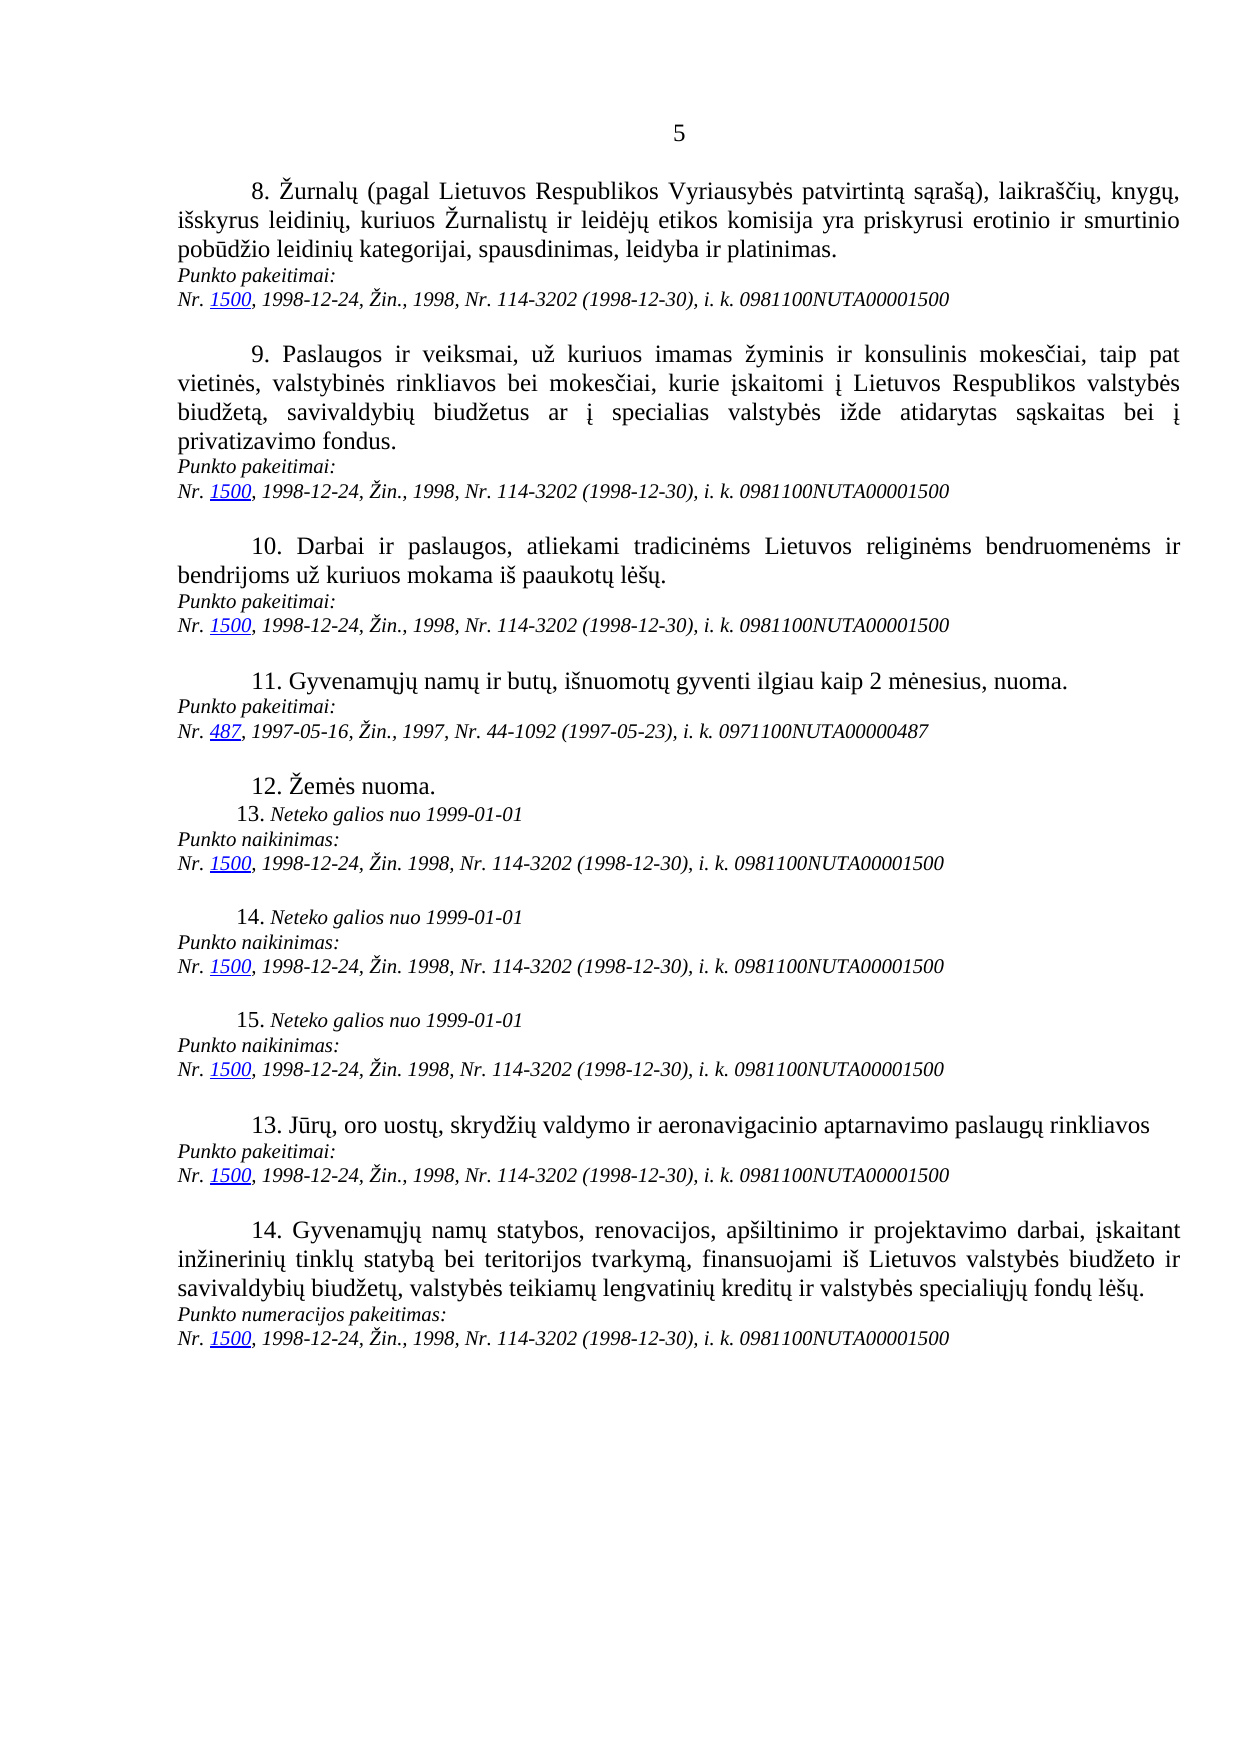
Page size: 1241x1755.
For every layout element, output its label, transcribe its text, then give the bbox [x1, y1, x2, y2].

text 15. Neteko galios nuo 1999-01-01 [177, 1007, 1181, 1033]
text 9. Paslaugos ir veiksmai, už kuriuos imamas žyminis ir konsulinis mokesčiai, taip pat vietinės, valstybinės rinkliavos bei mokesčiai, kurie įskaitomi į Lietuvos Respublikos valstybės biudžetą, savivaldybių biudžetus ar į specialias valstybės ižde atidarytas sąskaitas bei į privatizavimo fondus. [177, 339, 1181, 454]
text Punkto naikinimas: [177, 826, 1181, 851]
text Nr. 1500, 1998-12-24, Žin., 1998, Nr. 114-3202 (1998-12-30), i. k. 0981100NUTA00001500 [177, 613, 1181, 637]
text Punkto pakeitimai: [177, 454, 1181, 478]
text 11. Gyvenamųjų namų ir butų, išnuomotų gyventi ilgiau kaip 2 mėnesius, nuoma. [177, 666, 1181, 694]
text Punkto pakeitimai: [177, 694, 1181, 718]
text Punkto numeracijos pakeitimas: [177, 1302, 1181, 1326]
text Nr. 1500, 1998-12-24, Žin. 1998, Nr. 114-3202 (1998-12-30), i. k. 0981100NUTA00001500 [177, 1057, 1181, 1081]
text Nr. 487, 1997-05-16, Žin., 1997, Nr. 44-1092 (1997-05-23), i. k. 0971100NUTA00000487 [177, 718, 1181, 743]
text Nr. 1500, 1998-12-24, Žin., 1998, Nr. 114-3202 (1998-12-30), i. k. 0981100NUTA00001500 [177, 1326, 1181, 1350]
text 14. Gyvenamųjų namų statybos, renovacijos, apšiltinimo ir projektavimo darbai, įskaitant inžinerinių tinklų statybą bei teritorijos tvarkymą, finansuojami iš Lietuvos valstybės biudžeto ir savivaldybių biudžetų, valstybės teikiamų lengvatinių kreditų ir valstybės specialiųjų fondų lėšų. [177, 1215, 1181, 1302]
text 8. Žurnalų (pagal Lietuvos Respublikos Vyriausybės patvirtintą sąrašą), laikraščių, knygų, išskyrus leidinių, kuriuos Žurnalistų ir leidėjų etikos komisija yra priskyrusi erotinio ir smurtinio pobūdžio leidinių kategorijai, spausdinimas, leidyba ir platinimas. [177, 176, 1181, 263]
text Nr. 1500, 1998-12-24, Žin., 1998, Nr. 114-3202 (1998-12-30), i. k. 0981100NUTA00001500 [177, 1163, 1181, 1187]
text Punkto naikinimas: [177, 1033, 1181, 1057]
text Punkto pakeitimai: [177, 263, 1181, 287]
text Punkto pakeitimai: [177, 1138, 1181, 1163]
text Punkto pakeitimai: [177, 589, 1181, 613]
text 13. Neteko galios nuo 1999-01-01 [177, 800, 1181, 826]
text Punkto naikinimas: [177, 930, 1181, 954]
text 12. Žemės nuoma. [177, 771, 1181, 800]
text Nr. 1500, 1998-12-24, Žin., 1998, Nr. 114-3202 (1998-12-30), i. k. 0981100NUTA00001500 [177, 287, 1181, 311]
text 13. Jūrų, oro uostų, skrydžių valdymo ir aeronavigacinio aptarnavimo paslaugų rinkliavos [177, 1110, 1181, 1138]
text Nr. 1500, 1998-12-24, Žin. 1998, Nr. 114-3202 (1998-12-30), i. k. 0981100NUTA00001500 [177, 851, 1181, 874]
text 10. Darbai ir paslaugos, atliekami tradicinėms Lietuvos religinėms bendruomenėms ir bendrijoms už kuriuos mokama iš paaukotų lėšų. [177, 531, 1181, 589]
text Nr. 1500, 1998-12-24, Žin., 1998, Nr. 114-3202 (1998-12-30), i. k. 0981100NUTA00001500 [177, 478, 1181, 503]
text 14. Neteko galios nuo 1999-01-01 [177, 903, 1181, 930]
text Nr. 1500, 1998-12-24, Žin. 1998, Nr. 114-3202 (1998-12-30), i. k. 0981100NUTA00001500 [177, 954, 1181, 978]
